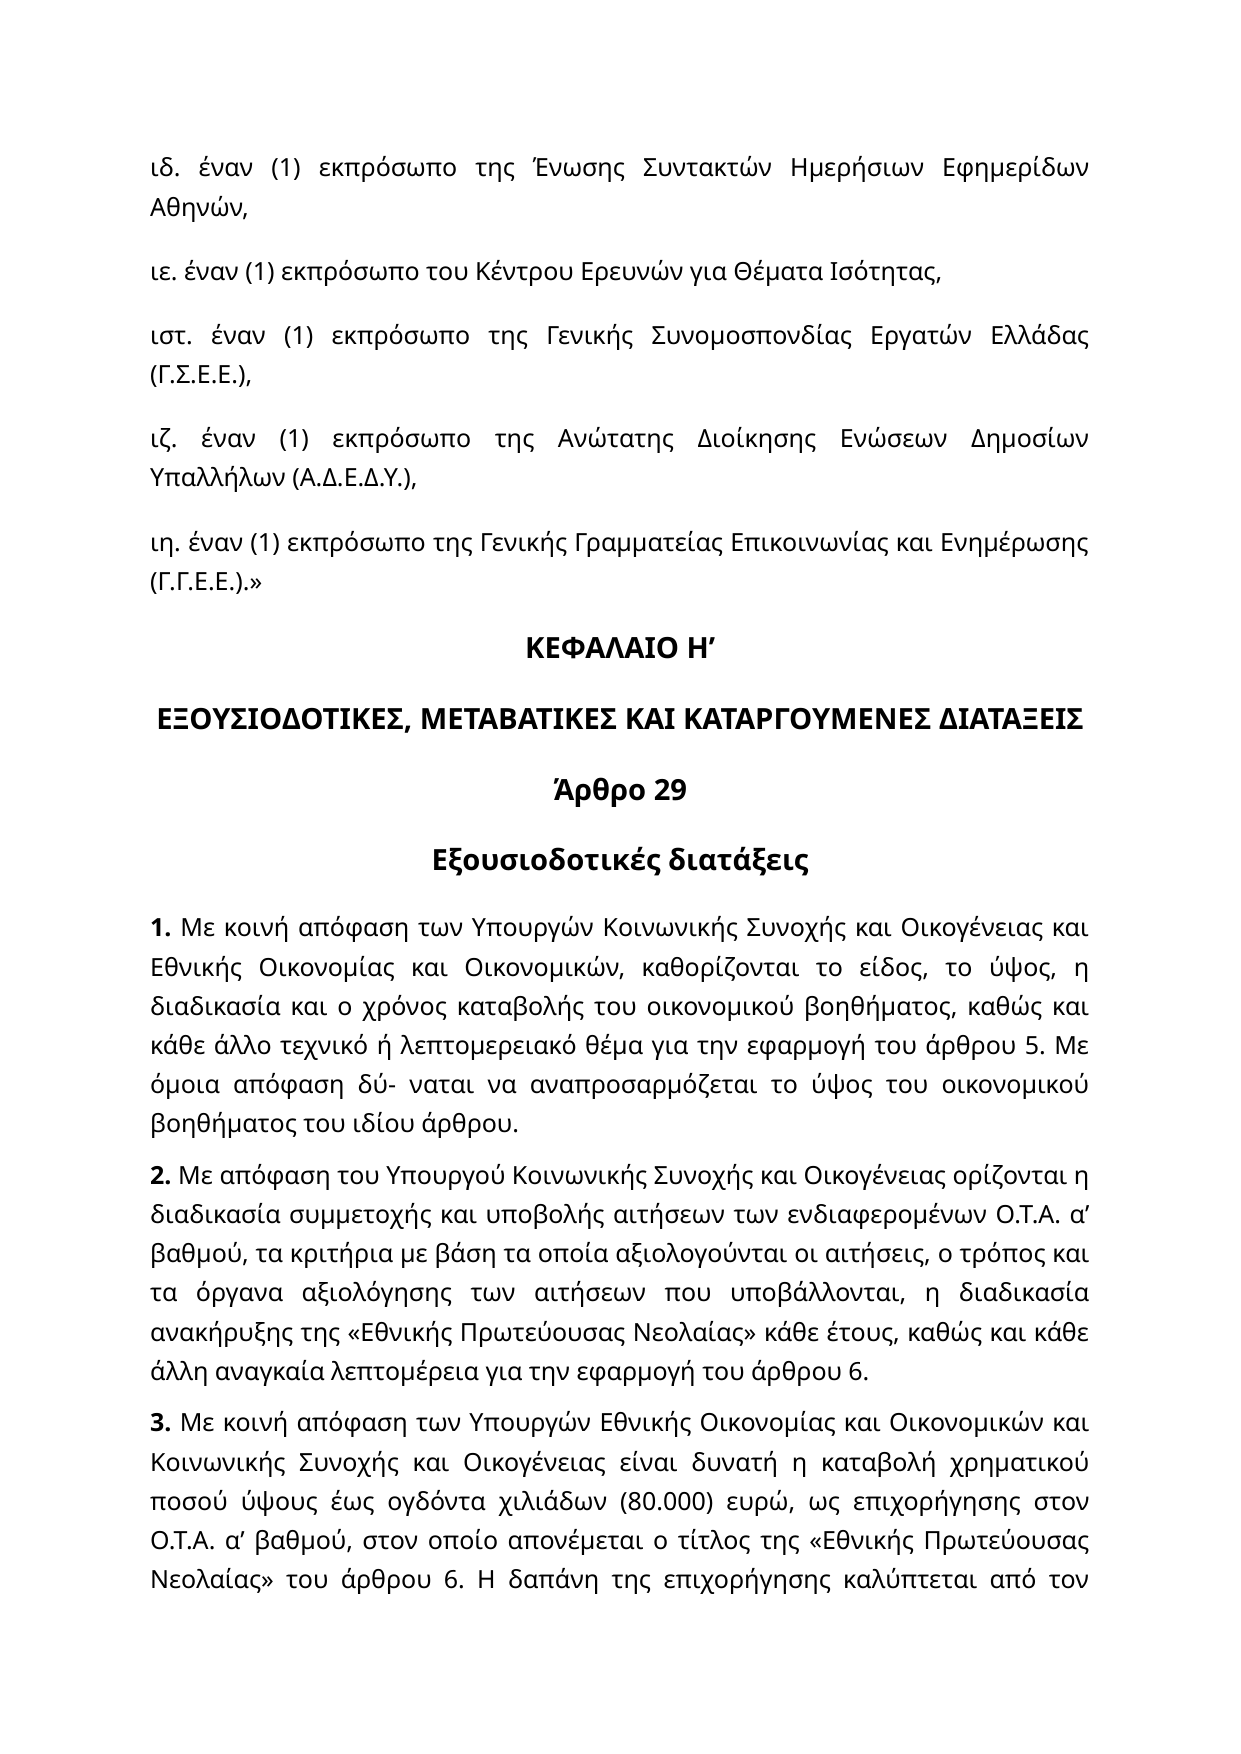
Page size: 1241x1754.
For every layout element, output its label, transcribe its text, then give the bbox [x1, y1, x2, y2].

subtitle Άρθρο 29 [150, 769, 1090, 808]
subtitle ΚΕΦΑΛΑΙΟ Η’ [150, 627, 1090, 667]
text ιζ. έναν (1) εκπρόσωπο της Ανώτατης Διοίκησης Ενώσεων Δημοσίων Υπαλλήλων (Α.Δ.Ε.Δ.Υ.), [150, 421, 1090, 494]
subtitle Εξουσιοδοτικές διατάξεις [150, 839, 1090, 879]
text ιδ. έναν (1) εκπρόσωπο της Ένωσης Συντακτών Ημερήσιων Εφημερίδων Αθηνών, [150, 150, 1090, 223]
text ιη. έναν (1) εκπρόσωπο της Γενικής Γραμματείας Επικοινωνίας και Ενημέρωσης (Γ.Γ.Ε.Ε.).» [150, 524, 1090, 597]
text 2. Με απόφαση του Υπουργού Κοινωνικής Συνοχής και Οικογένειας ορίζονται η διαδικασία συμμετοχής και υποβολής αιτήσεων των ενδιαφερομένων Ο.Τ.Α. α’ βαθμού, τα κριτήρια με βάση τα οποία αξιολογούνται οι αιτήσεις, ο τρόπος και τα όργανα αξιολόγησης των αιτήσεων που υποβάλλονται, η διαδικασία ανακήρυξης της «Εθνικής Πρωτεύουσας Νεολαίας» κάθε έτους, καθώς και κάθε άλλη αναγκαία λεπτομέρεια για την εφαρμογή του άρθρου 6. [150, 1157, 1090, 1387]
text ιστ. έναν (1) εκπρόσωπο της Γενικής Συνομοσπονδίας Εργατών Ελλάδας (Γ.Σ.Ε.Ε.), [150, 317, 1090, 391]
subtitle ΕΞΟΥΣΙΟΔΟΤΙΚΕΣ, ΜΕΤΑΒΑΤΙΚΕΣ ΚΑΙ ΚΑΤΑΡΓΟΥΜΕΝΕΣ ΔΙΑΤΑΞΕΙΣ [150, 698, 1090, 738]
text ιε. έναν (1) εκπρόσωπο του Κέντρου Ερευνών για Θέματα Ισότητας, [150, 253, 1090, 287]
text 3. Με κοινή απόφαση των Υπουργών Εθνικής Οικονομίας και Οικονομικών και Κοινωνικής Συνοχής και Οικογένειας είναι δυνατή η καταβολή χρηματικού ποσού ύψους έως ογδόντα χιλιάδων (80.000) ευρώ, ως επιχορήγησης στον Ο.Τ.Α. α’ βαθμού, στον οποίο απονέμεται ο τίτλος της «Εθνικής Πρωτεύουσας Νεολαίας» του άρθρου 6. Η δαπάνη της επιχορήγησης καλύπτεται από τον [150, 1405, 1090, 1596]
text 1. Με κοινή απόφαση των Υπουργών Κοινωνικής Συνοχής και Οικογένειας και Εθνικής Οικονομίας και Οικονομικών, καθορίζονται το είδος, το ύψος, η διαδικασία και ο χρόνος καταβολής του οικονομικού βοηθήματος, καθώς και κάθε άλλο τεχνικό ή λεπτομερειακό θέμα για την εφαρμογή του άρθρου 5. Με όμοια απόφαση δύ- ναται να αναπροσαρμόζεται το ύψος του οικονομικού βοηθήματος του ιδίου άρθρου. [150, 910, 1090, 1140]
